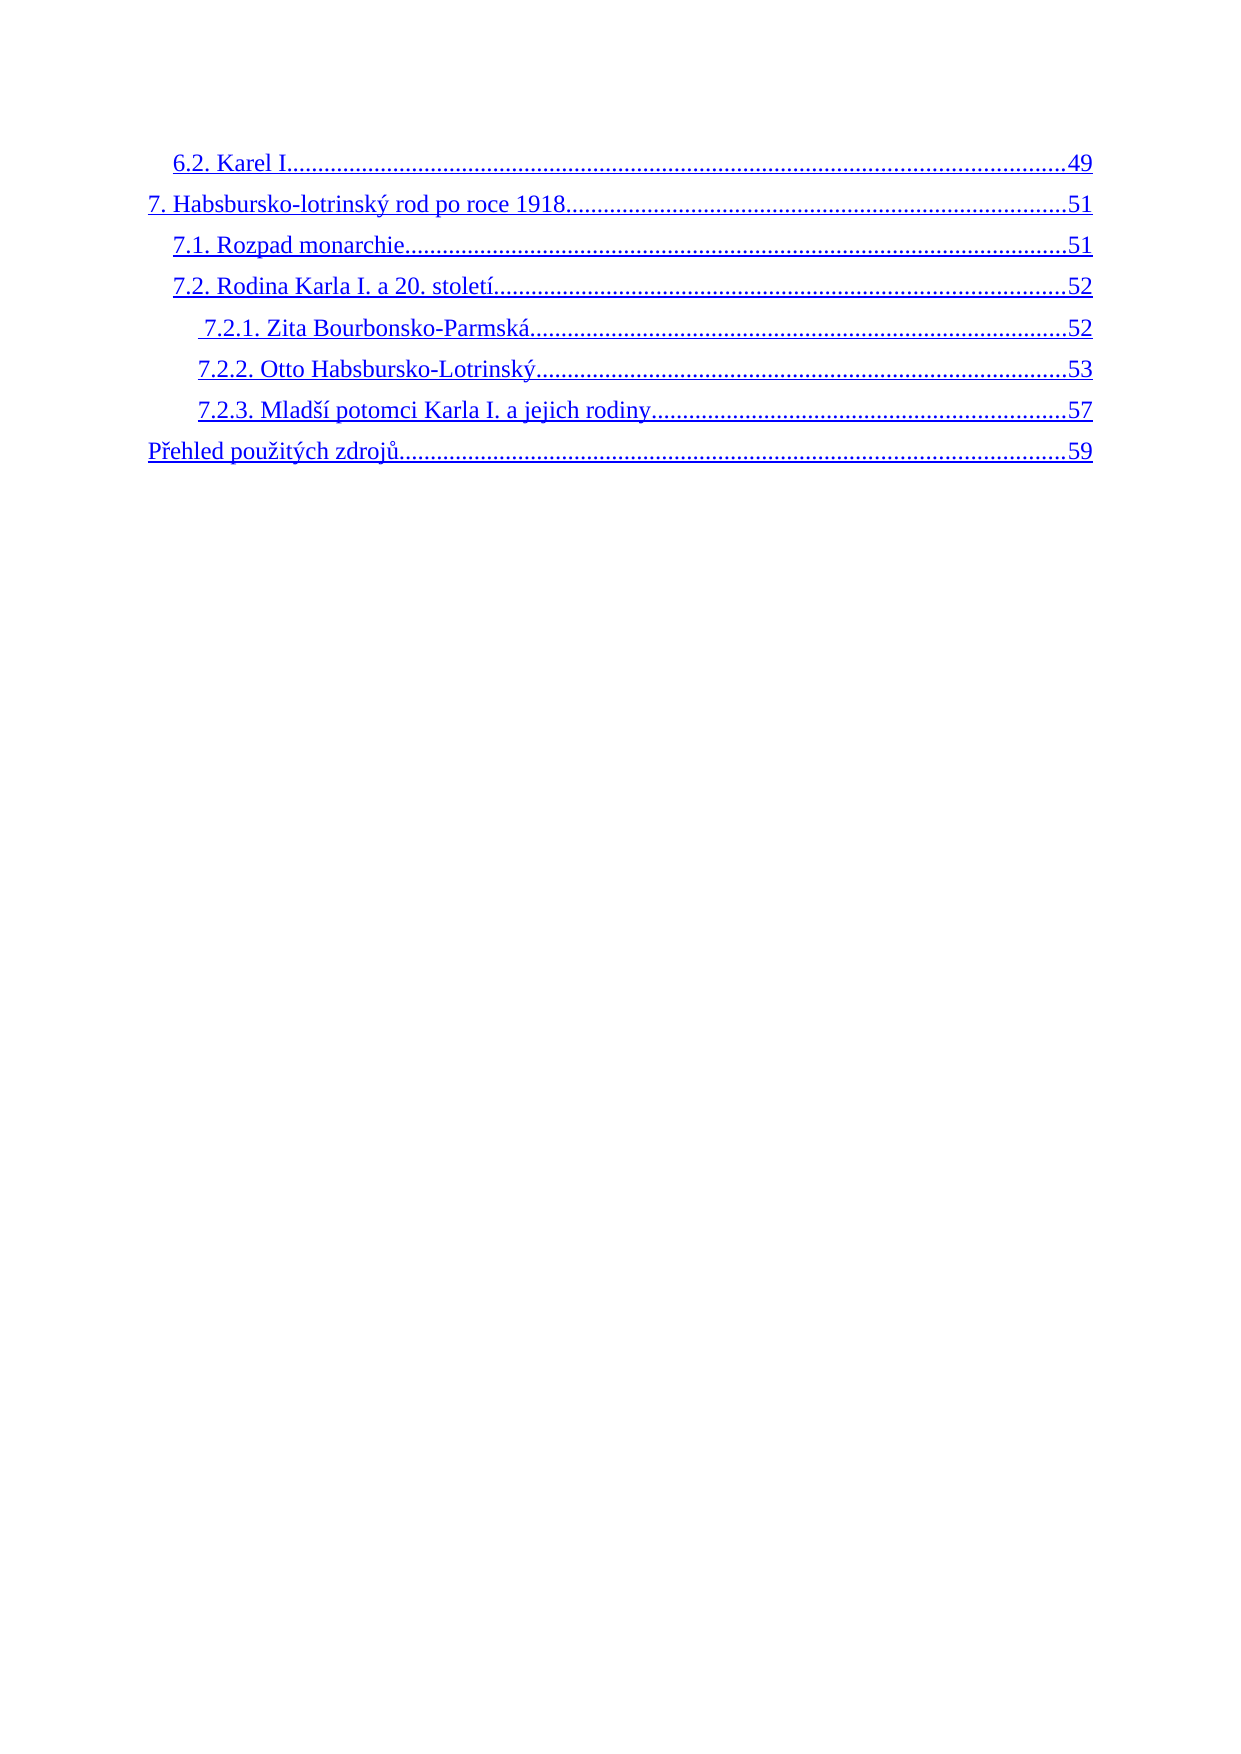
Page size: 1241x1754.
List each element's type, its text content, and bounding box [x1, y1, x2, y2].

text 7.2.3. Mladší potomci Karla I. a jejich rodiny 57 [198, 395, 1093, 420]
text 7.2. Rodina Karla I. a 20. století 52 [173, 271, 1093, 296]
text 7.2.1. Zita Bourbonsko-Parmská 52 [198, 313, 1093, 338]
text 6.2. Karel I. 49 [173, 148, 1093, 173]
text Přehled použitých zdrojů 59 [148, 436, 1093, 461]
text 7.2.2. Otto Habsbursko-Lotrinský 53 [198, 354, 1093, 379]
text 7.1. Rozpad monarchie 51 [173, 230, 1093, 255]
text 7. Habsbursko-lotrinský rod po roce 1918 51 [148, 189, 1093, 214]
